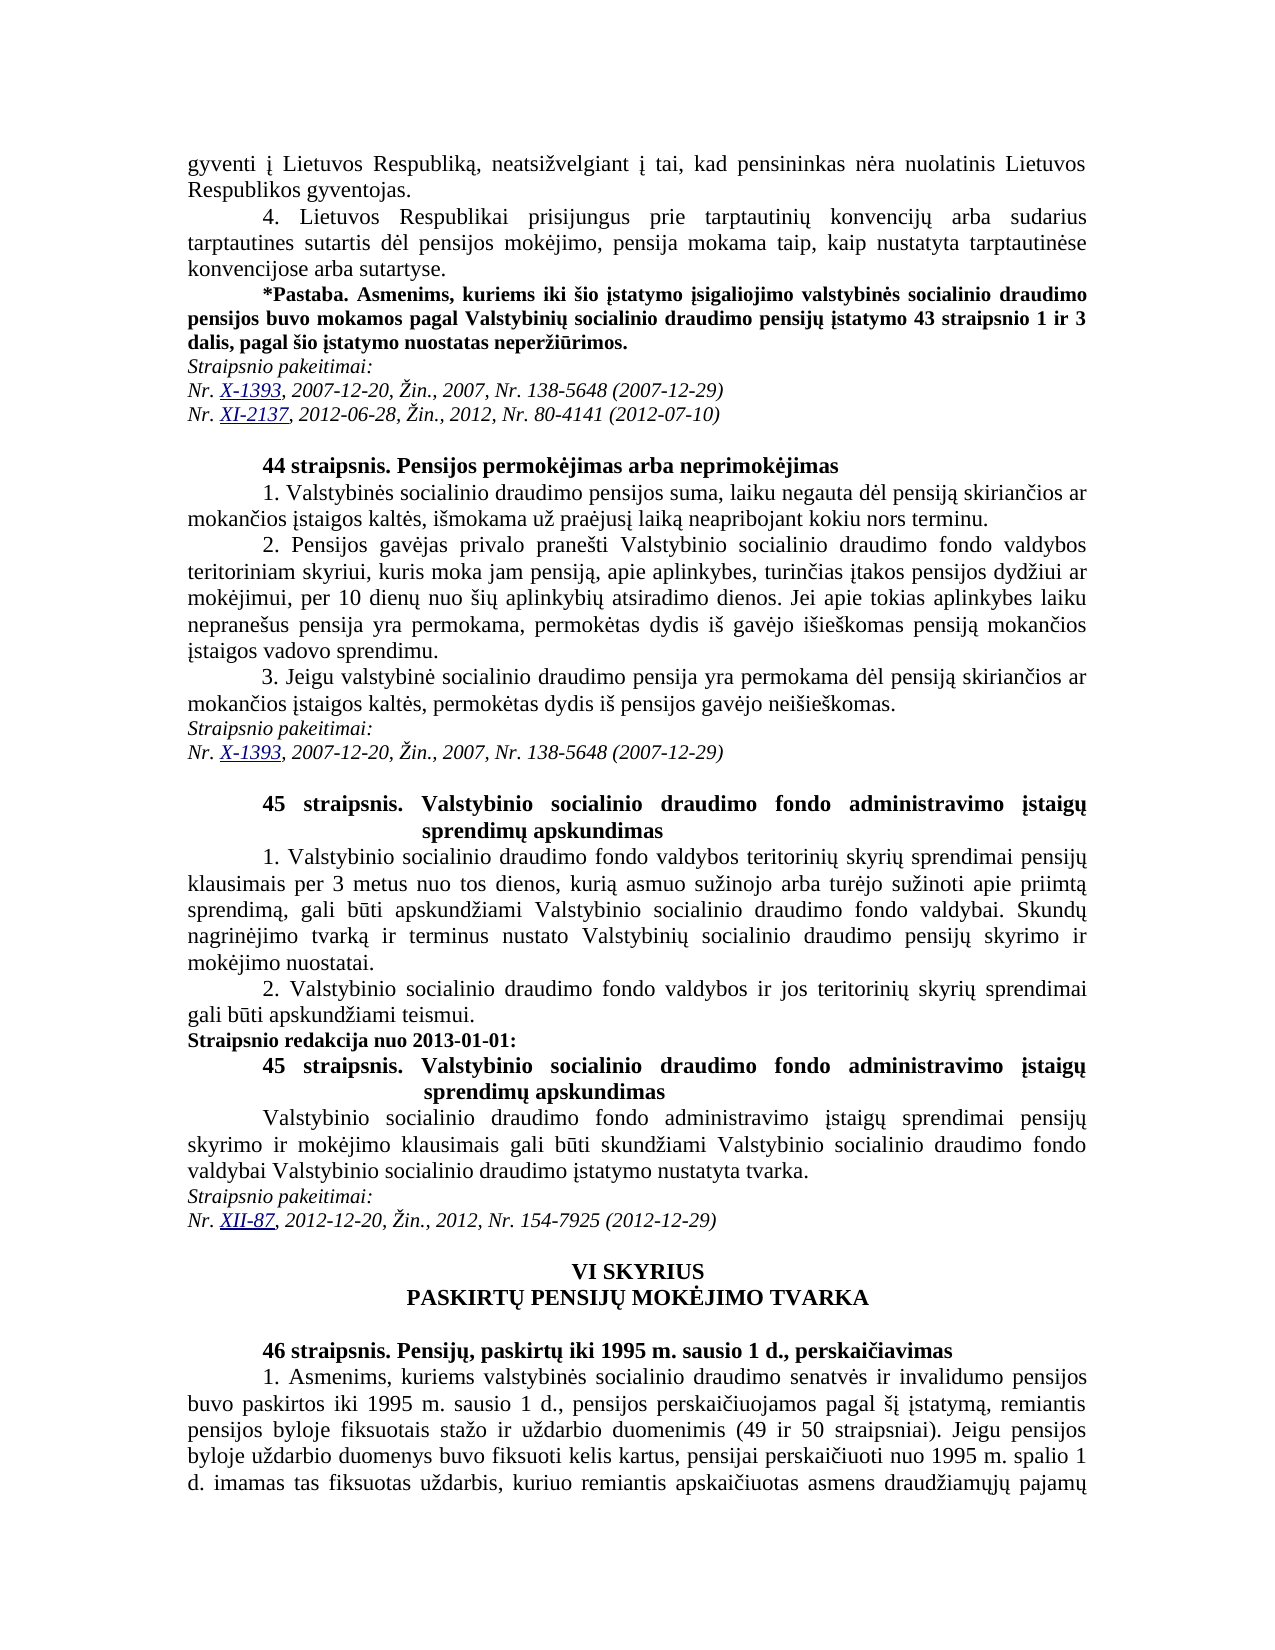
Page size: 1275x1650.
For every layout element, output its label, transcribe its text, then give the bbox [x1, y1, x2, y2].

text Straipsnio pakeitimai: [187, 716, 1088, 740]
text Nr. XI-2137, 2012-06-28, Žin., 2012, Nr. 80-4141 (2012-07-10) [187, 402, 1088, 426]
text 1. Asmenims, kuriems valstybinės socialinio draudimo senatvės ir invalidumo pensijos buvo paskirtos iki 1995 m. sausio 1 d., pensijos perskaičiuojamos pagal šį įstatymą, remiantis pensijos byloje fiksuotais stažo ir uždarbio duomenimis (49 ir 50 straipsniai). Jeigu pensijos byloje uždarbio duomenys buvo fiksuoti kelis kartus, pensijai perskaičiuoti nuo 1995 m. spalio 1 d. imamas tas fiksuotas uždarbis, kuriuo remiantis apskaičiuotas asmens draudžiamųjų pajamų [187, 1363, 1088, 1495]
text Straipsnio redakcija nuo 2013-01-01: [187, 1028, 1088, 1052]
text Nr. X-1393, 2007-12-20, Žin., 2007, Nr. 138-5648 (2007-12-29) [187, 378, 1088, 402]
text 1. Valstybinės socialinio draudimo pensijos suma, laiku negauta dėl pensiją skiriančios ar mokančios įstaigos kaltės, išmokama už praėjusį laiką neapribojant kokiu nors terminu. [187, 479, 1088, 532]
text Straipsnio pakeitimai: [187, 1183, 1088, 1208]
text 4. Lietuvos Respublikai prisijungus prie tarptautinių konvencijų arba sudarius tarptautines sutartis dėl pensijos mokėjimo, pensija mokama taip, kaip nustatyta tarptautinėse konvencijose arba sutartyse. [187, 203, 1088, 282]
text Nr. X-1393, 2007-12-20, Žin., 2007, Nr. 138-5648 (2007-12-29) [187, 740, 1088, 764]
text 1. Valstybinio socialinio draudimo fondo valdybos teritorinių skyrių sprendimai pensijų klausimais per 3 metus nuo tos dienos, kurią asmuo sužinojo arba turėjo sužinoti apie priimtą sprendimą, gali būti apskundžiami Valstybinio socialinio draudimo fondo valdybai. Skundų nagrinėjimo tvarką ir terminus nustato Valstybinių socialinio draudimo pensijų skyrimo ir mokėjimo nuostatai. [187, 843, 1088, 975]
text Straipsnio pakeitimai: [187, 354, 1088, 378]
text Valstybinio socialinio draudimo fondo administravimo įstaigų sprendimai pensijų skyrimo ir mokėjimo klausimais gali būti skundžiami Valstybinio socialinio draudimo fondo valdybai Valstybinio socialinio draudimo įstatymo nustatyta tvarka. [187, 1104, 1087, 1183]
text 2. Pensijos gavėjas privalo pranešti Valstybinio socialinio draudimo fondo valdybos teritoriniam skyriui, kuris moka jam pensiją, apie aplinkybes, turinčias įtakos pensijos dydžiui ar mokėjimui, per 10 dienų nuo šių aplinkybių atsiradimo dienos. Jei apie tokias aplinkybes laiku nepranešus pensija yra permokama, permokėtas dydis iš gavėjo išieškomas pensiją mokančios įstaigos vadovo sprendimu. [187, 532, 1088, 663]
text 45 straipsnis. Valstybinio socialinio draudimo fondo administravimo įstaigų sprendimų apskundimas [262, 1052, 1087, 1104]
text 45 straipsnis. Valstybinio socialinio draudimo fondo administravimo įstaigų sprendimų apskundimas [262, 791, 1088, 843]
text Nr. XII-87, 2012-12-20, Žin., 2012, Nr. 154-7925 (2012-12-29) [187, 1208, 1088, 1232]
text 2. Valstybinio socialinio draudimo fondo valdybos ir jos teritorinių skyrių sprendimai gali būti apskundžiami teismui. [187, 975, 1088, 1028]
text 3. Jeigu valstybinė socialinio draudimo pensija yra permokama dėl pensiją skiriančios ar mokančios įstaigos kaltės, permokėtas dydis iš pensijos gavėjo neišieškomas. [187, 663, 1087, 716]
subtitle PASKIRTŲ PENSIJŲ MOKĖJIMO TVARKA [187, 1284, 1088, 1311]
text 44 straipsnis. Pensijos permokėjimas arba neprimokėjimas [187, 452, 1088, 479]
text gyventi į Lietuvos Respubliką, neatsižvelgiant į tai, kad pensininkas nėra nuolatinis Lietuvos Respublikos gyventojas. [187, 150, 1087, 203]
text *Pastaba. Asmenims, kuriems iki šio įstatymo įsigaliojimo valstybinės socialinio draudimo pensijos buvo mokamos pagal Valstybinių socialinio draudimo pensijų įstatymo 43 straipsnio 1 ir 3 dalis, pagal šio įstatymo nuostatas neperžiūrimos. [187, 282, 1088, 354]
subtitle VI SKYRIUS [187, 1258, 1088, 1284]
text 46 straipsnis. Pensijų, paskirtų iki 1995 m. sausio 1 d., perskaičiavimas [187, 1337, 1088, 1363]
